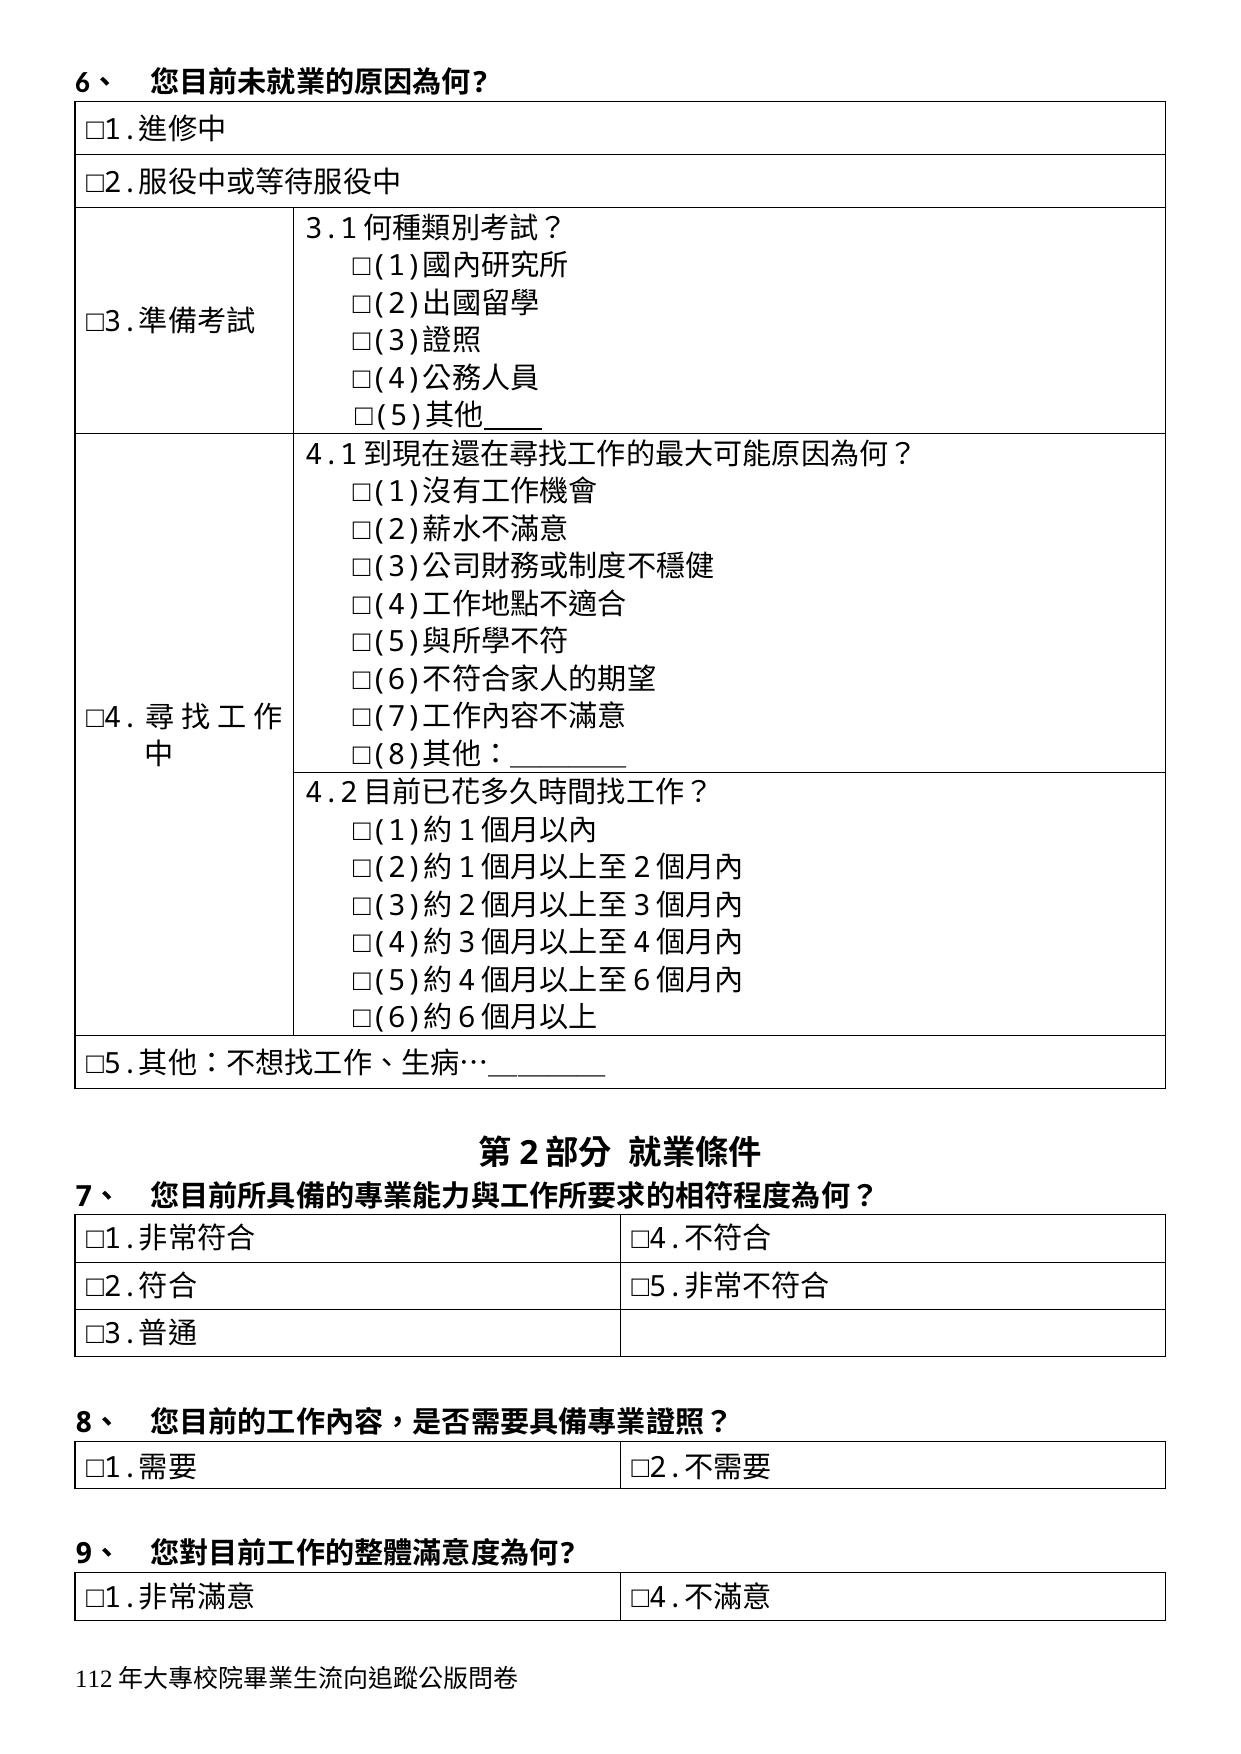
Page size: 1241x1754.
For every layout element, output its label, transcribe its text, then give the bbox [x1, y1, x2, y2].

table_cell □5.非常不符合 [621, 1263, 1165, 1309]
table_header □4.不符合 [621, 1215, 1165, 1262]
list 您對目前工作的整體滿意度為何? [75, 1531, 1165, 1572]
table_header □1.非常滿意 [76, 1573, 620, 1619]
table_header □1.非常符合 [76, 1215, 620, 1262]
table_cell 4.2目前已花多久時間找工作？ □(1)約1個月以內 □(2)約1個月以上至2個月內 □(3)約2個月以上至3個月內 □(4)約3個月以上至4個月內 □(5)約4個月以上至6個月內 □(6)約6個月以上 [294, 773, 1165, 1035]
list 您目前未就業的原因為何? [75, 59, 1165, 101]
table_header □2.不需要 [621, 1442, 1165, 1488]
list 您目前所具備的專業能力與工作所要求的相符程度為何？ [75, 1173, 1165, 1214]
list 您目前的工作內容，是否需要具備專業證照？ [75, 1399, 1165, 1441]
table_cell □3.普通 [76, 1310, 620, 1356]
text 第2部分 就業條件 [75, 1131, 1165, 1173]
table_cell 4.1到現在還在尋找工作的最大可能原因為何？ □(1)沒有工作機會 □(2)薪水不滿意 □(3)公司財務或制度不穩健 □(4)工作地點不適合 □(5)與所學不符 □(6)不符合家人的期望 □(7)工作內容不滿意 □(8)其他：＿＿＿＿ [294, 434, 1165, 772]
table_cell □4.尋找工作中 [76, 434, 293, 1035]
table_cell □2.服役中或等待服役中 [76, 155, 1165, 207]
table_cell □3.準備考試 [76, 208, 293, 433]
table_header □1.需要 [76, 1442, 620, 1488]
table_cell □5.其他：不想找工作、生病…＿＿＿＿ [76, 1036, 1165, 1088]
table_cell 3.1何種類別考試？ □(1)國內研究所 □(2)出國留學 □(3)證照 □(4)公務人員 □(5)其他 [294, 208, 1165, 433]
table_cell □2.符合 [76, 1263, 620, 1309]
table_header □4.不滿意 [621, 1573, 1165, 1619]
table_header □1.進修中 [76, 102, 1165, 154]
table_cell [621, 1310, 1165, 1356]
